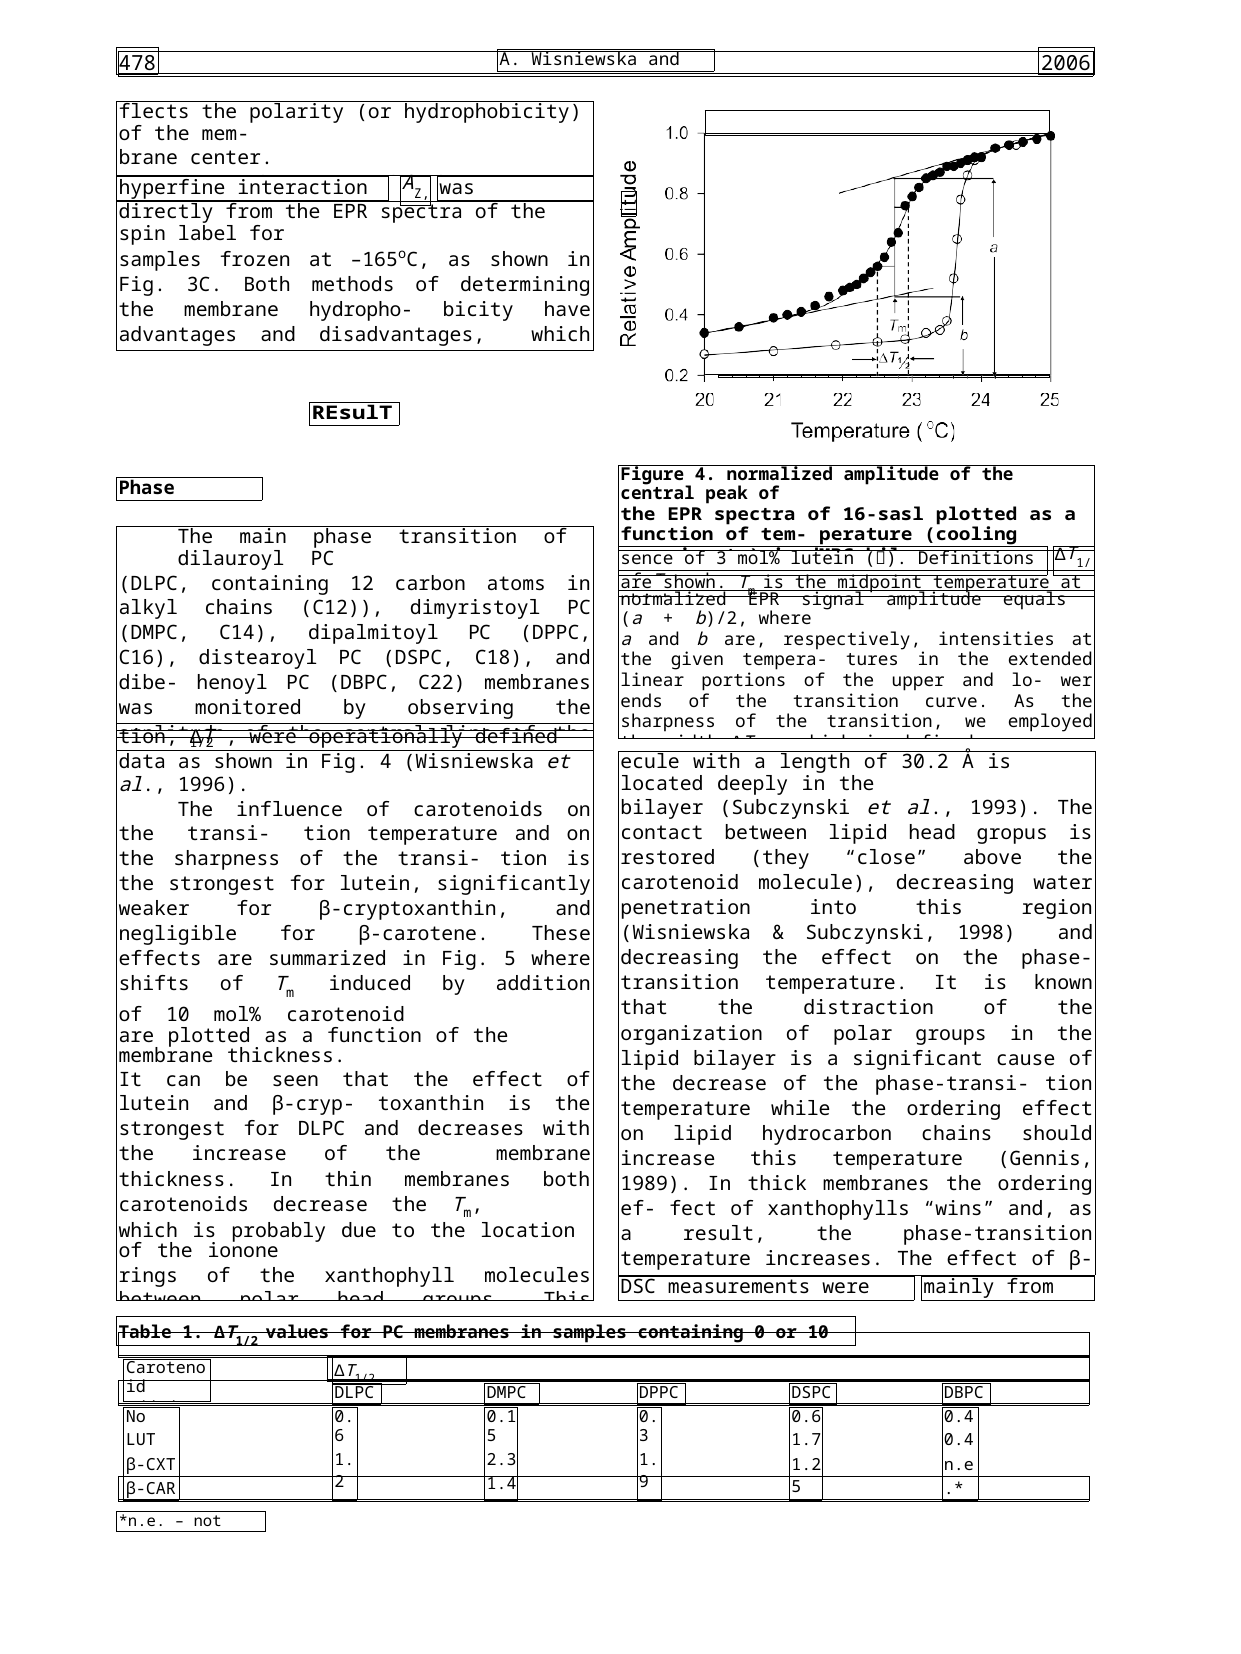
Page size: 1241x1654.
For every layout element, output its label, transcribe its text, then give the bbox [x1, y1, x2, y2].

text DSC measurements were made [620, 1277, 914, 1300]
text sence of 3 mol% lutein (). Definitions of Tm and [620, 547, 1047, 570]
picture [665, 126, 1055, 382]
text are shown. Tm is the midpoint temperature at which the [620, 571, 1094, 590]
text 1. [639, 1447, 661, 1476]
text brane center. [118, 145, 592, 170]
picture [1040, 393, 1059, 406]
text added [126, 1396, 210, 1401]
text a and b are, respectively, intensities at the given tempera- tures in the extended linear portions of the upper and lo- wer ends of the transition curve. As the sharpness of the transition, we employed the width ∆T1/2, which is defined [620, 629, 1093, 737]
picture [764, 393, 780, 406]
text 1.2 [791, 1452, 822, 1476]
text 2 [334, 1477, 357, 1493]
text 1.3 [639, 1494, 661, 1500]
text Figure 4. normalized amplitude of the central peak of [620, 466, 1094, 503]
text hyperfine interaction tensor, [118, 177, 388, 200]
picture [791, 421, 955, 442]
text 0.35 [486, 1496, 517, 1500]
text 1.7 [791, 1428, 822, 1451]
text was determined [439, 177, 592, 200]
text flects the polarity (or hydrophobicity) of the mem- [118, 102, 592, 145]
picture [833, 393, 852, 406]
text No [126, 1408, 178, 1426]
text LUT [126, 1428, 178, 1451]
text β-CAR [126, 1477, 177, 1499]
text 1/2 [189, 738, 593, 750]
text directly from the EPR spectra of the spin label for [118, 202, 593, 245]
text *n.e. – not evaluated [118, 1512, 265, 1531]
text ∆T1/2 (ºC) [334, 1358, 406, 1380]
text Carotenoid [126, 1360, 210, 1380]
text Table 1. ∆T1/2 values for PC membranes in samples containing 0 or 10 mol% carotenoids. [118, 1317, 855, 1332]
text samples frozen at –165oC, as shown in Fig. 3C. Both methods of determining the membrane hydropho- bicity have advantages and disadvantages, which we discuss in the section: Hydrophobicity of mem- brane interior. [118, 245, 591, 350]
text The main phase transition of dilauroyl PC [177, 527, 593, 570]
picture [971, 393, 990, 406]
text AZ, [402, 177, 430, 201]
text 0.6 [791, 1408, 822, 1426]
text DMPC [486, 1384, 539, 1402]
text Table 1. ∆T1/2 values for PC membranes in samples containing 0 or 10 mol% carotenoids. [119, 1333, 855, 1345]
picture [695, 393, 714, 406]
text 0.6 [334, 1408, 357, 1446]
text bilayer (Subczynski et al., 1993). The contact between lipid head gropus is restored (they “close” above the carotenoid molecule), decreasing water penetration into this region (Wisniewska & Subczynski, 1998) and decreasing the effect on the phase-transition temperature. It is known that the distraction of the organization of polar groups in the lipid bilayer is a significant cause of the decrease of the phase-transi- tion temperature while the ordering effect on lipid hydrocarbon chains should increase this temperature (Gennis, 1989). In thick membranes the ordering ef- fect of xanthophylls “wins” and, as a result, the phase-transition temperature increases. The effect of β-carotene is negligible for all of these membranes. Our EPR measurements are in principal agreement with DSC measurements (Kolev & Kafalieva, 1986; Kostecka-Gugala et al., 2003). We should point out here that the EPR measurements were made from cooling experiments (to make sure that the specimen observed was in thermal equilibrium) whereas the [620, 795, 1093, 1275]
text rings of the xanthophyll molecules between polar head groups. This localization causes separation of these groups and an increase of water penetration into this region (Wisniewska & Subczynski, 1998). For DBPC (the thickest membrane investigated here) carotenoids even increase the phase-transition temperature. It should be pointed out that in thick membranes (DBPC with a thickness of the glycero- hydrocarbon region of 33.3 Å), the xanthophyll mol- [118, 1262, 591, 1300]
text (DLPC, containing 12 carbon atoms in alkyl chains (C12)), dimyristoyl PC (DMPC, C14), dipalmitoyl PC (DPPC, C16), distearoyl PC (DSPC, C18), and dibe- henoyl PC (DBPC, C22) membranes was monitored by observing the amplitude of the central line of the EPR spectra of 16-SASL (h0 in Fig. 3A). The phase- [118, 570, 591, 723]
text A. Wisniewska and others [499, 52, 713, 71]
picture [620, 231, 636, 261]
picture [620, 266, 636, 314]
text DSPC [791, 1384, 836, 1402]
text 0.4 [944, 1428, 978, 1451]
text 1.4 [486, 1477, 517, 1494]
text 2006 [1041, 52, 1093, 74]
text 0.4 [944, 1408, 978, 1426]
text 1. [334, 1447, 357, 1476]
text DBPC [944, 1384, 990, 1402]
text Phase transition [118, 478, 262, 500]
text β-CXT [126, 1452, 177, 1476]
text ∆T1/2 [1054, 547, 1094, 570]
text DLPC [334, 1384, 381, 1402]
text 5 [791, 1477, 822, 1498]
text 1.2 [334, 1494, 357, 1500]
text DPPC [639, 1384, 685, 1402]
text Carotenoid [126, 1381, 210, 1396]
text mainly from heat- [923, 1277, 1094, 1300]
text n.e.* 0.4 [944, 1477, 978, 1500]
text ecule with a length of 30.2 Å is located deeply in the [620, 752, 1094, 794]
text 2.3 [486, 1447, 517, 1470]
text which is probably due to the location of the ionone [118, 1222, 593, 1262]
text REsulTs [311, 403, 399, 425]
text the EPR spectra of 16-sasl plotted as a function of tem- perature (cooling experiments) in dMPC bilayer. [620, 504, 1094, 550]
picture [620, 316, 636, 346]
text data as shown in Fig. 4 (Wisniewska et al., 1996). [118, 750, 593, 796]
text The influence of carotenoids on the transi- tion temperature and on the sharpness of the transi- tion is the strongest for lutein, significantly weaker for β-cryptoxanthin, and negligible for β-carotene. These effects are summarized in Fig. 5 where shifts of Tm induced by addition of 10 mol% carotenoid [118, 796, 591, 1027]
text It can be seen that the effect of lutein and β-cryp- toxanthin is the strongest for DLPC and decreases with the increase of the membrane thickness. In thin membranes both carotenoids decrease the Tm, [118, 1066, 591, 1222]
picture [620, 187, 636, 210]
text tion, ∆T , were operationally defined from the EPR [118, 724, 593, 737]
text n.e.* 0.4 [944, 1452, 978, 1476]
text 0.15 [486, 1408, 517, 1446]
text 0.3 [639, 1408, 661, 1446]
picture [902, 393, 921, 406]
text [486, 1471, 517, 1476]
text 9 [639, 1477, 661, 1493]
text In another approach, the z-component of the [177, 170, 592, 175]
text 478 [119, 52, 158, 74]
text are plotted as a function of the membrane thickness. [118, 1027, 593, 1066]
text normalized EPR signal amplitude equals (a + b)/2, where [620, 591, 1094, 628]
